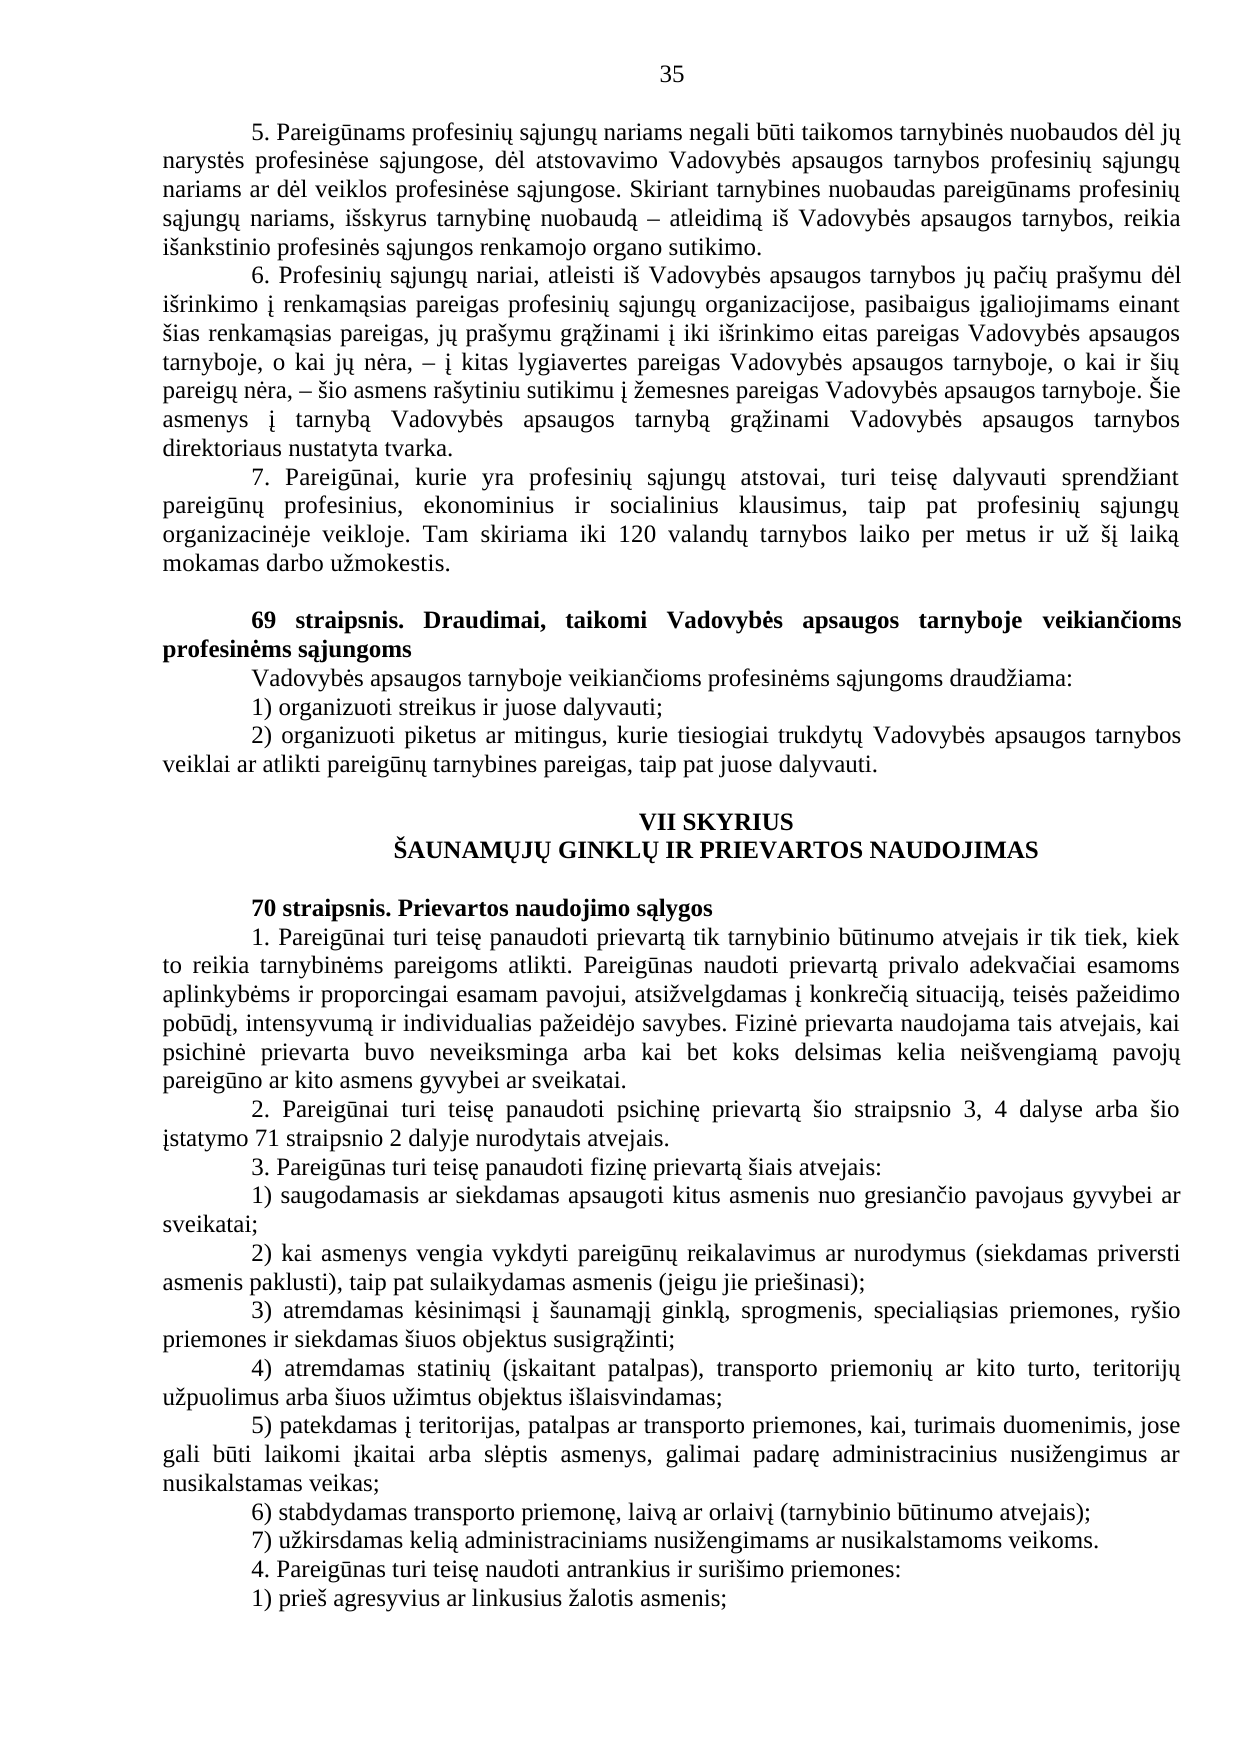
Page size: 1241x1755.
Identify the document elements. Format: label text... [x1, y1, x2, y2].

text 5) patekdamas į teritorijas, patalpas ar transporto priemones, kai, turimais duomenimis, jose gali būti laikomi įkaitai arba slėptis asmenys, galimai padarę administracinius nusižengimus ar nusikalstamas veikas; [162, 1410, 1181, 1497]
text VII SKYRIUS [162, 807, 1181, 835]
text 2) organizuoti piketus ar mitingus, kurie tiesiogiai trukdytų Vadovybės apsaugos tarnybos veiklai ar atlikti pareigūnų tarnybines pareigas, taip pat juose dalyvauti. [162, 720, 1181, 778]
text 2. Pareigūnai turi teisę panaudoti psichinę prievartą šio straipsnio 3, 4 dalyse arba šio įstatymo 71 straipsnio 2 dalyje nurodytais atvejais. [162, 1094, 1181, 1152]
text 2) kai asmenys vengia vykdyti pareigūnų reikalavimus ar nurodymus (siekdamas priversti asmenis paklusti), taip pat sulaikydamas asmenis (jeigu jie priešinasi); [162, 1238, 1181, 1295]
text 4) atremdamas statinių (įskaitant patalpas), transporto priemonių ar kito turto, teritorijų užpuolimus arba šiuos užimtus objektus išlaisvindamas; [162, 1353, 1181, 1410]
text Vadovybės apsaugos tarnyboje veikiančioms profesinėms sąjungoms draudžiama: [162, 663, 1181, 692]
text ŠAUNAMŲJŲ GINKLŲ IR PRIEVARTOS NAUDOJIMAS [162, 835, 1181, 864]
text 6. Profesinių sąjungų nariai, atleisti iš Vadovybės apsaugos tarnybos jų pačių prašymu dėl išrinkimo į renkamąsias pareigas profesinių sąjungų organizacijose, pasibaigus įgaliojimams einant šias renkamąsias pareigas, jų prašymu grąžinami į iki išrinkimo eitas pareigas Vadovybės apsaugos tarnyboje, o kai jų nėra, – į kitas lygiavertes pareigas Vadovybės apsaugos tarnyboje, o kai ir šių pareigų nėra, – šio asmens rašytiniu sutikimu į žemesnes pareigas Vadovybės apsaugos tarnyboje. Šie asmenys į tarnybą Vadovybės apsaugos tarnybą grąžinami Vadovybės apsaugos tarnybos direktoriaus nustatyta tvarka. [162, 260, 1181, 462]
text 1. Pareigūnai turi teisę panaudoti prievartą tik tarnybinio būtinumo atvejais ir tik tiek, kiek to reikia tarnybinėms pareigoms atlikti. Pareigūnas naudoti prievartą privalo adekvačiai esamoms aplinkybėms ir proporcingai esamam pavojui, atsižvelgdamas į konkrečią situaciją, teisės pažeidimo pobūdį, intensyvumą ir individualias pažeidėjo savybes. Fizinė prievarta naudojama tais atvejais, kai psichinė prievarta buvo neveiksminga arba kai bet koks delsimas kelia neišvengiamą pavojų pareigūno ar kito asmens gyvybei ar sveikatai. [162, 922, 1181, 1094]
text 3. Pareigūnas turi teisę panaudoti fizinę prievartą šiais atvejais: [162, 1152, 1181, 1180]
text 70 straipsnis. Prievartos naudojimo sąlygos [162, 893, 1181, 922]
text 7) užkirsdamas kelią administraciniams nusižengimams ar nusikalstamoms veikoms. [162, 1525, 1181, 1554]
text 6) stabdydamas transporto priemonę, laivą ar orlaivį (tarnybinio būtinumo atvejais); [162, 1497, 1181, 1525]
text 5. Pareigūnams profesinių sąjungų nariams negali būti taikomos tarnybinės nuobaudos dėl jų narystės profesinėse sąjungose, dėl atstovavimo Vadovybės apsaugos tarnybos profesinių sąjungų nariams ar dėl veiklos profesinėse sąjungose. Skiriant tarnybines nuobaudas pareigūnams profesinių sąjungų nariams, išskyrus tarnybinę nuobaudą – atleidimą iš Vadovybės apsaugos tarnybos, reikia išankstinio profesinės sąjungos renkamojo organo sutikimo. [162, 117, 1181, 260]
text 1) organizuoti streikus ir juose dalyvauti; [162, 692, 1181, 720]
text 1) saugodamasis ar siekdamas apsaugoti kitus asmenis nuo gresiančio pavojaus gyvybei ar sveikatai; [162, 1180, 1181, 1238]
text 7. Pareigūnai, kurie yra profesinių sąjungų atstovai, turi teisę dalyvauti sprendžiant pareigūnų profesinius, ekonominius ir socialinius klausimus, taip pat profesinių sąjungų organizacinėje veikloje. Tam skiriama iki 120 valandų tarnybos laiko per metus ir už šį laiką mokamas darbo užmokestis. [162, 462, 1181, 577]
text 69 straipsnis. Draudimai, taikomi Vadovybės apsaugos tarnyboje veikiančioms profesinėms sąjungoms [162, 605, 1181, 663]
text 3) atremdamas kėsinimąsi į šaunamąjį ginklą, sprogmenis, specialiąsias priemones, ryšio priemones ir siekdamas šiuos objektus susigrąžinti; [162, 1295, 1181, 1353]
text 4. Pareigūnas turi teisę naudoti antrankius ir surišimo priemones: [162, 1554, 1181, 1583]
text 1) prieš agresyvius ar linkusius žalotis asmenis; [162, 1583, 1181, 1612]
